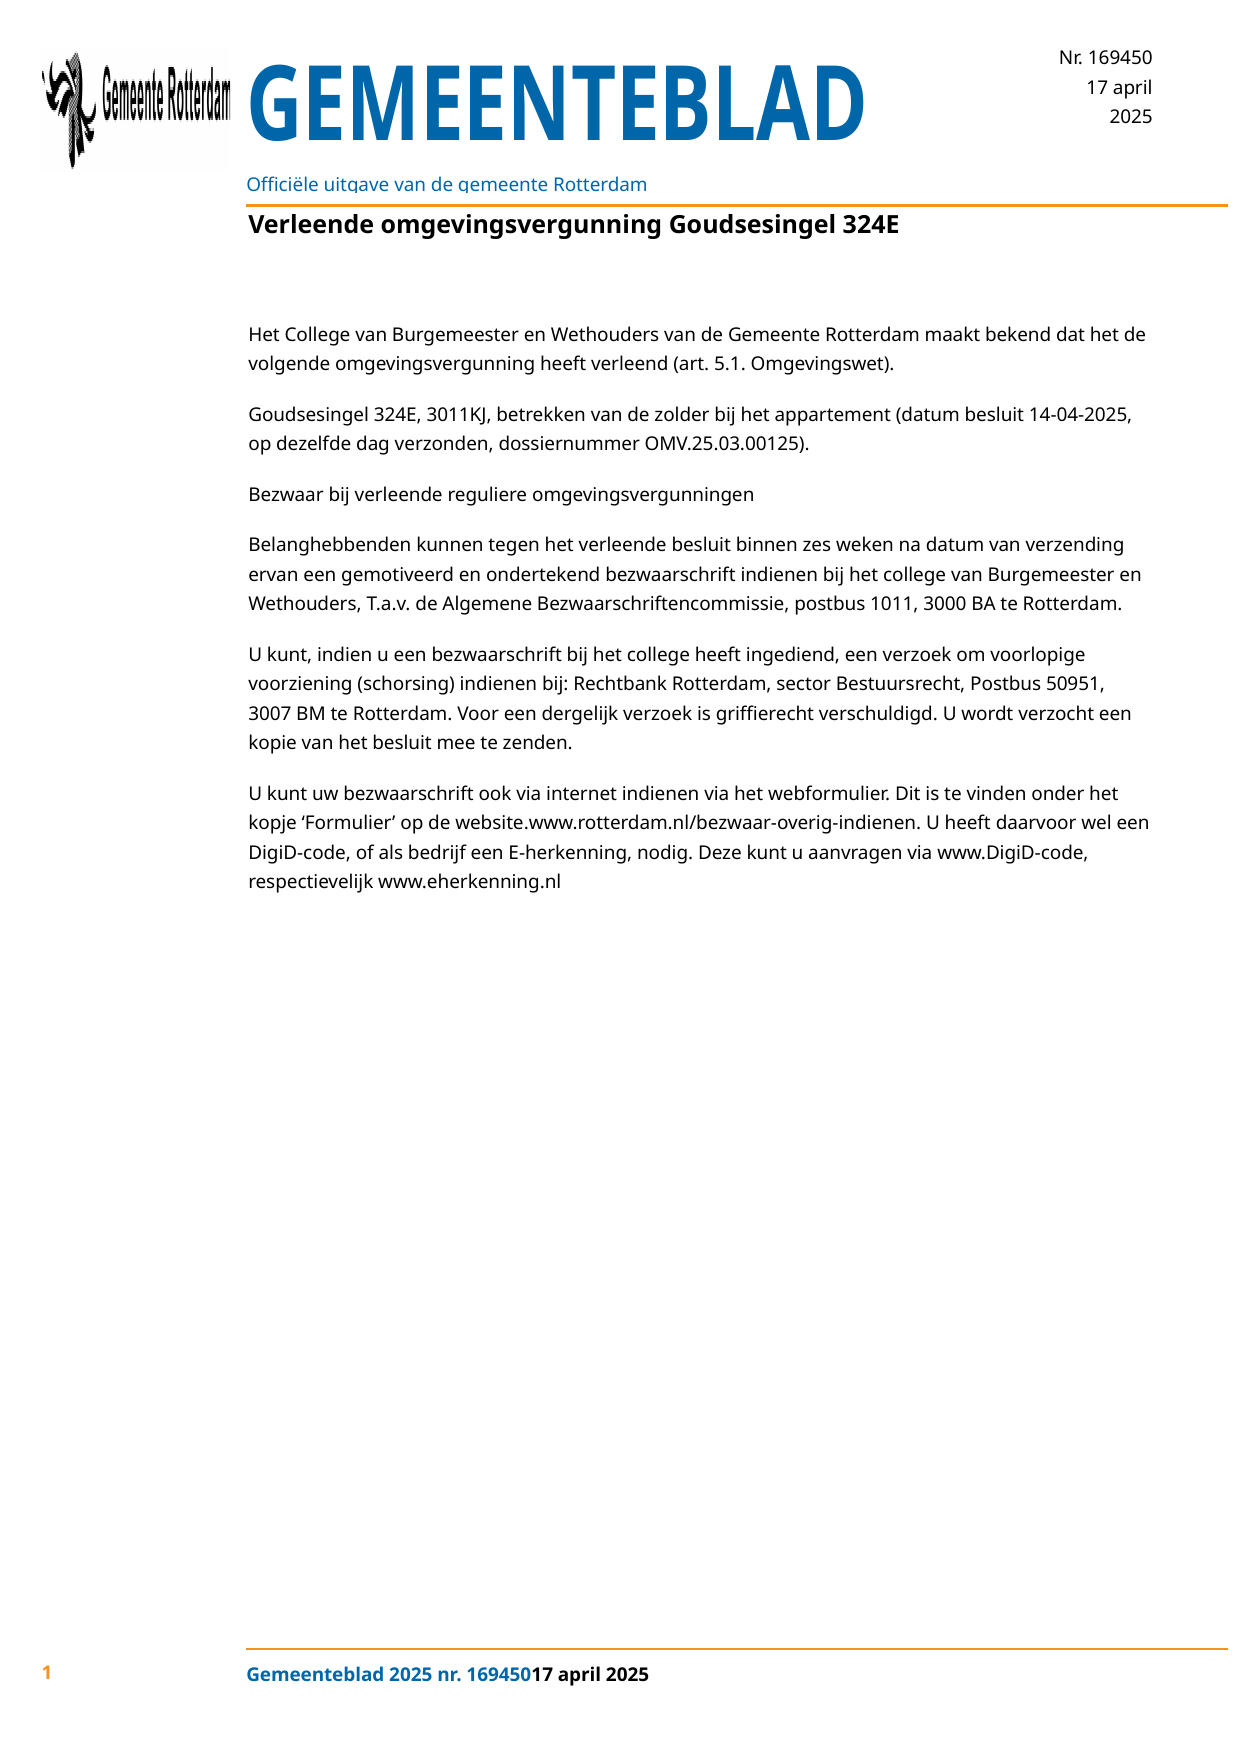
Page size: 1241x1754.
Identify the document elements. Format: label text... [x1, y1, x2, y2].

text Het College van Burgemeester en Wethouders van de Gemeente Rotterdam maakt bekend dat het de volgende omgevingsvergunning heeft verleend (art. 5.1. Omgevingswet). [248, 321, 1152, 376]
text Bezwaar bij verleende reguliere omgevingsvergunningen [248, 481, 1152, 506]
picture [41, 47, 231, 172]
text Verleende omgevingsvergunning Goudsesingel 324E [248, 207, 1152, 241]
text U kunt, indien u een bezwaarschrift bij het college heeft ingediend, een verzoek om voorlopige voorziening (schorsing) indienen bij: Rechtbank Rotterdam, sector Bestuursrecht, Postbus 50951, 3007 BM te Rotterdam. Voor een dergelijk verzoek is griffierecht verschuldigd. U wordt verzocht een kopie van het besluit mee te zenden. [248, 641, 1152, 755]
text Belanghebbenden kunnen tegen het verleende besluit binnen zes weken na datum van verzending ervan een gemotiveerd en ondertekend bezwaarschrift indienen bij het college van Burgemeester en Wethouders, T.a.v. de Algemene Bezwaarschriftencommissie, postbus 1011, 3000 BA te Rotterdam. [248, 531, 1152, 616]
text U kunt uw bezwaarschrift ook via internet indienen via het webformulier. Dit is te vinden onder het kopje ‘Formulier’ op de website.www.rotterdam.nl/bezwaar-overig-indienen. U heeft daarvoor wel een DigiD-code, of als bedrijf een E-herkenning, nodig. Deze kunt u aanvragen via www.DigiD-code, respectievelijk www.eherkenning.nl [248, 780, 1152, 894]
text Goudsesingel 324E, 3011KJ, betrekken van de zolder bij het appartement (datum besluit 14-04-2025, op dezelfde dag verzonden, dossiernummer OMV.25.03.00125). [248, 401, 1152, 456]
